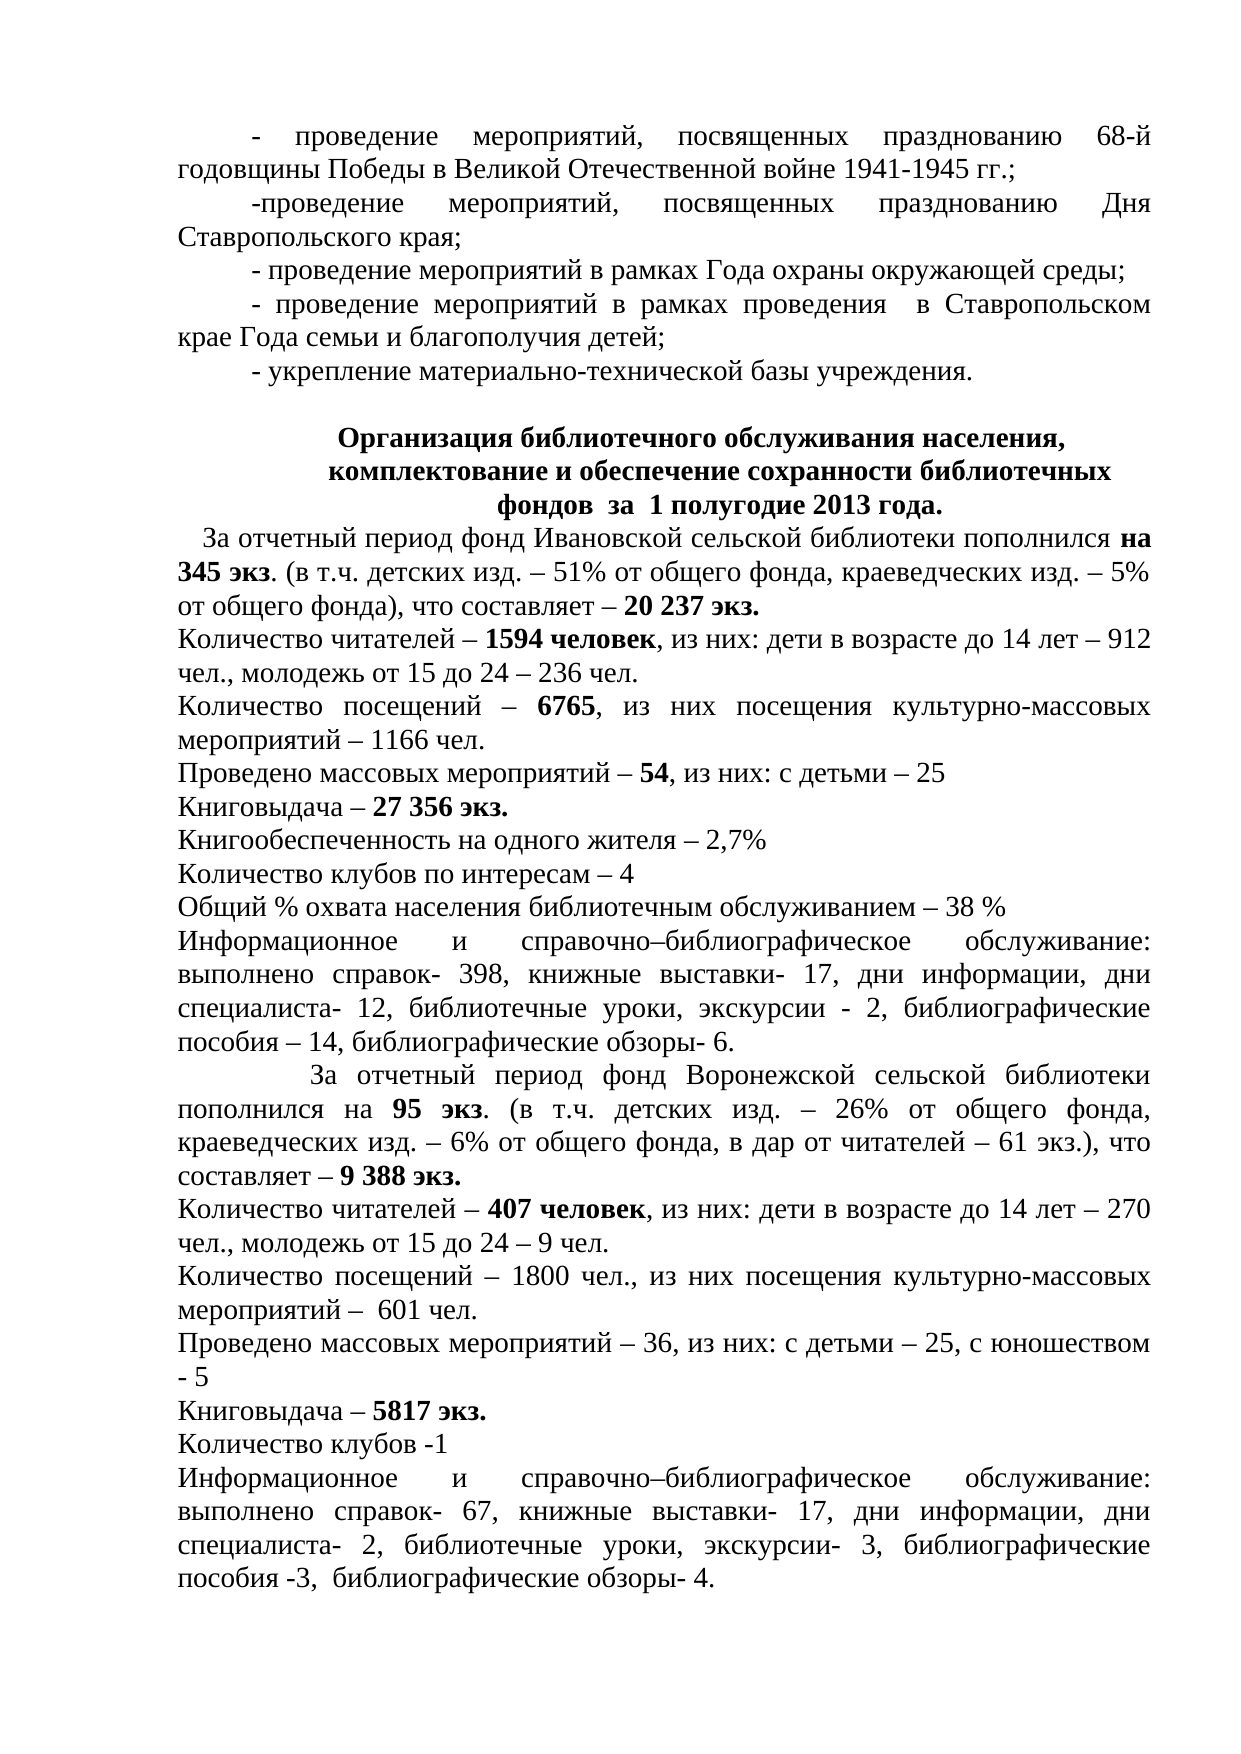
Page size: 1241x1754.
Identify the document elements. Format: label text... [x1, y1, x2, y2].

text Книговыдача – 27 356 экз. [177, 789, 1152, 822]
text - проведение мероприятий в рамках Года охраны окружающей среды; [177, 252, 1152, 286]
text Количество посещений – 6765, из них посещения культурно-массовых мероприятий – 1166 чел. [177, 688, 1152, 755]
text Количество клубов -1 [177, 1426, 1152, 1460]
text - укрепление материально-технической базы учреждения. [177, 353, 1152, 386]
text комплектование и обеспечение сохранности библиотечных фондов за 1 полугодие 2013 года. [288, 453, 1152, 521]
text За отчетный период фонд Воронежской сельской библиотеки пополнился на 95 экз. (в т.ч. детских изд. – 26% от общего фонда, краеведческих изд. – 6% от общего фонда, в дар от читателей – 61 экз.), что составляет – 9 388 экз. [177, 1057, 1152, 1191]
text -проведение мероприятий, посвященных празднованию Дня Ставропольского края; [177, 185, 1152, 252]
text Проведено массовых мероприятий – 54, из них: с детьми – 25 [177, 755, 1152, 789]
text Общий % охвата населения библиотечным обслуживанием – 38 % [177, 889, 1152, 923]
text Количество клубов по интересам – 4 [177, 856, 1152, 889]
text Организация библиотечного обслуживания населения, [177, 420, 1152, 453]
text Количество посещений – 1800 чел., из них посещения культурно-массовых мероприятий – 601 чел. [177, 1258, 1152, 1326]
text Информационное и справочно–библиографическое обслуживание: выполнено справок- 67, книжные выставки- 17, дни информации, дни специалиста- 2, библиотечные уроки, экскурсии- 3, библиографические пособия -3, библиографические обзоры- 4. [177, 1460, 1152, 1594]
text Количество читателей – 407 человек, из них: дети в возрасте до 14 лет – 270 чел., молодежь от 15 до 24 – 9 чел. [177, 1191, 1152, 1258]
text Книговыдача – 5817 экз. [177, 1393, 1152, 1426]
text За отчетный период фонд Ивановской сельской библиотеки пополнился на 345 экз. (в т.ч. детских изд. – 51% от общего фонда, краеведческих изд. – 5% от общего фонда), что составляет – 20 237 экз. [177, 521, 1152, 621]
text Проведено массовых мероприятий – 36, из них: с детьми – 25, с юношеством - 5 [177, 1326, 1152, 1393]
text Книгообеспеченность на одного жителя – 2,7% [177, 822, 1152, 856]
text Количество читателей – 1594 человек, из них: дети в возрасте до 14 лет – 912 чел., молодежь от 15 до 24 – 236 чел. [177, 621, 1152, 688]
text - проведение мероприятий в рамках проведения в Ставропольском крае Года семьи и благополучия детей; [177, 286, 1152, 353]
text - проведение мероприятий, посвященных празднованию 68-й годовщины Победы в Великой Отечественной войне 1941-1945 гг.; [177, 118, 1152, 185]
text Информационное и справочно–библиографическое обслуживание: выполнено справок- 398, книжные выставки- 17, дни информации, дни специалиста- 12, библиотечные уроки, экскурсии - 2, библиографические пособия – 14, библиографические обзоры- 6. [177, 923, 1152, 1057]
